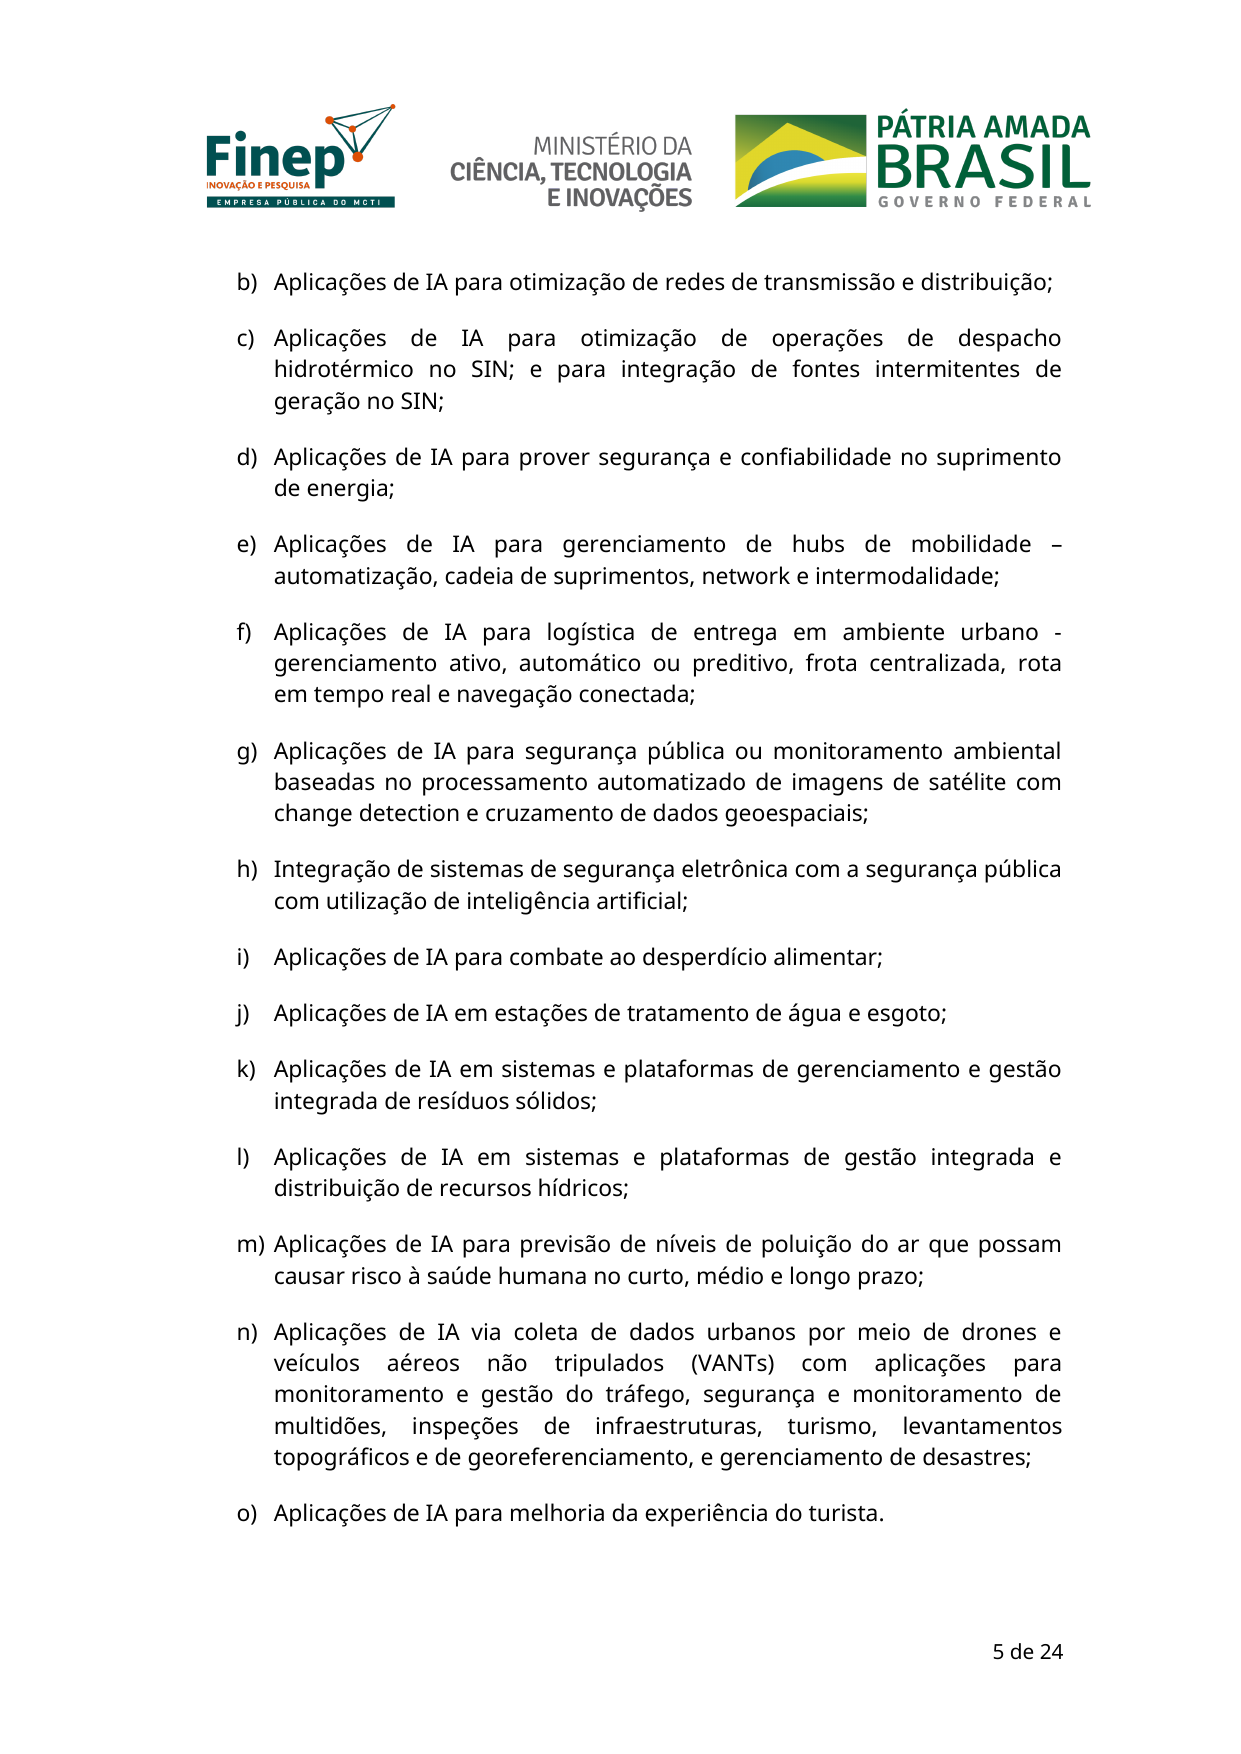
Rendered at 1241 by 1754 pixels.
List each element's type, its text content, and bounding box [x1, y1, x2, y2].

list Aplicações de IA para otimização de redes de transmissão e distribuição; [236, 266, 1063, 297]
list Aplicações de IA para otimização de operações de despacho hidrotérmico no SIN; e para integração de fontes intermitentes de geração no SIN; [236, 322, 1063, 416]
list Integração de sistemas de segurança eletrônica com a segurança pública com utilização de inteligência artificial; [236, 853, 1063, 916]
list Aplicações de IA via coleta de dados urbanos por meio de drones e veículos aéreos não tripulados (VANTs) com aplicações para monitoramento e gestão do tráfego, segurança e monitoramento de multidões, inspeções de infraestruturas, turismo, levantamentos topográficos e de georeferenciamento, e gerenciamento de desastres; [236, 1316, 1063, 1472]
list Aplicações de IA para gerenciamento de hubs de mobilidade – automatização, cadeia de suprimentos, network e intermodalidade; [236, 528, 1063, 591]
list Aplicações de IA para previsão de níveis de poluição do ar que possam causar risco à saúde humana no curto, médio e longo prazo; [236, 1228, 1063, 1291]
list Aplicações de IA para melhoria da experiência do turista. [236, 1497, 1063, 1528]
list Aplicações de IA para prover segurança e confiabilidade no suprimento de energia; [236, 441, 1063, 503]
list Aplicações de IA em sistemas e plataformas de gerenciamento e gestão integrada de resíduos sólidos; [236, 1053, 1063, 1116]
list Aplicações de IA para logística de entrega em ambiente urbano - gerenciamento ativo, automático ou preditivo, frota centralizada, rota em tempo real e navegação conectada; [236, 616, 1063, 709]
list Aplicações de IA em sistemas e plataformas de gestão integrada e distribuição de recursos hídricos; [236, 1141, 1063, 1203]
list Aplicações de IA para combate ao desperdício alimentar; [236, 941, 1063, 972]
list Aplicações de IA para segurança pública ou monitoramento ambiental baseadas no processamento automatizado de imagens de satélite com change detection e cruzamento de dados geoespaciais; [236, 734, 1063, 828]
list Aplicações de IA em estações de tratamento de água e esgoto; [236, 997, 1063, 1028]
